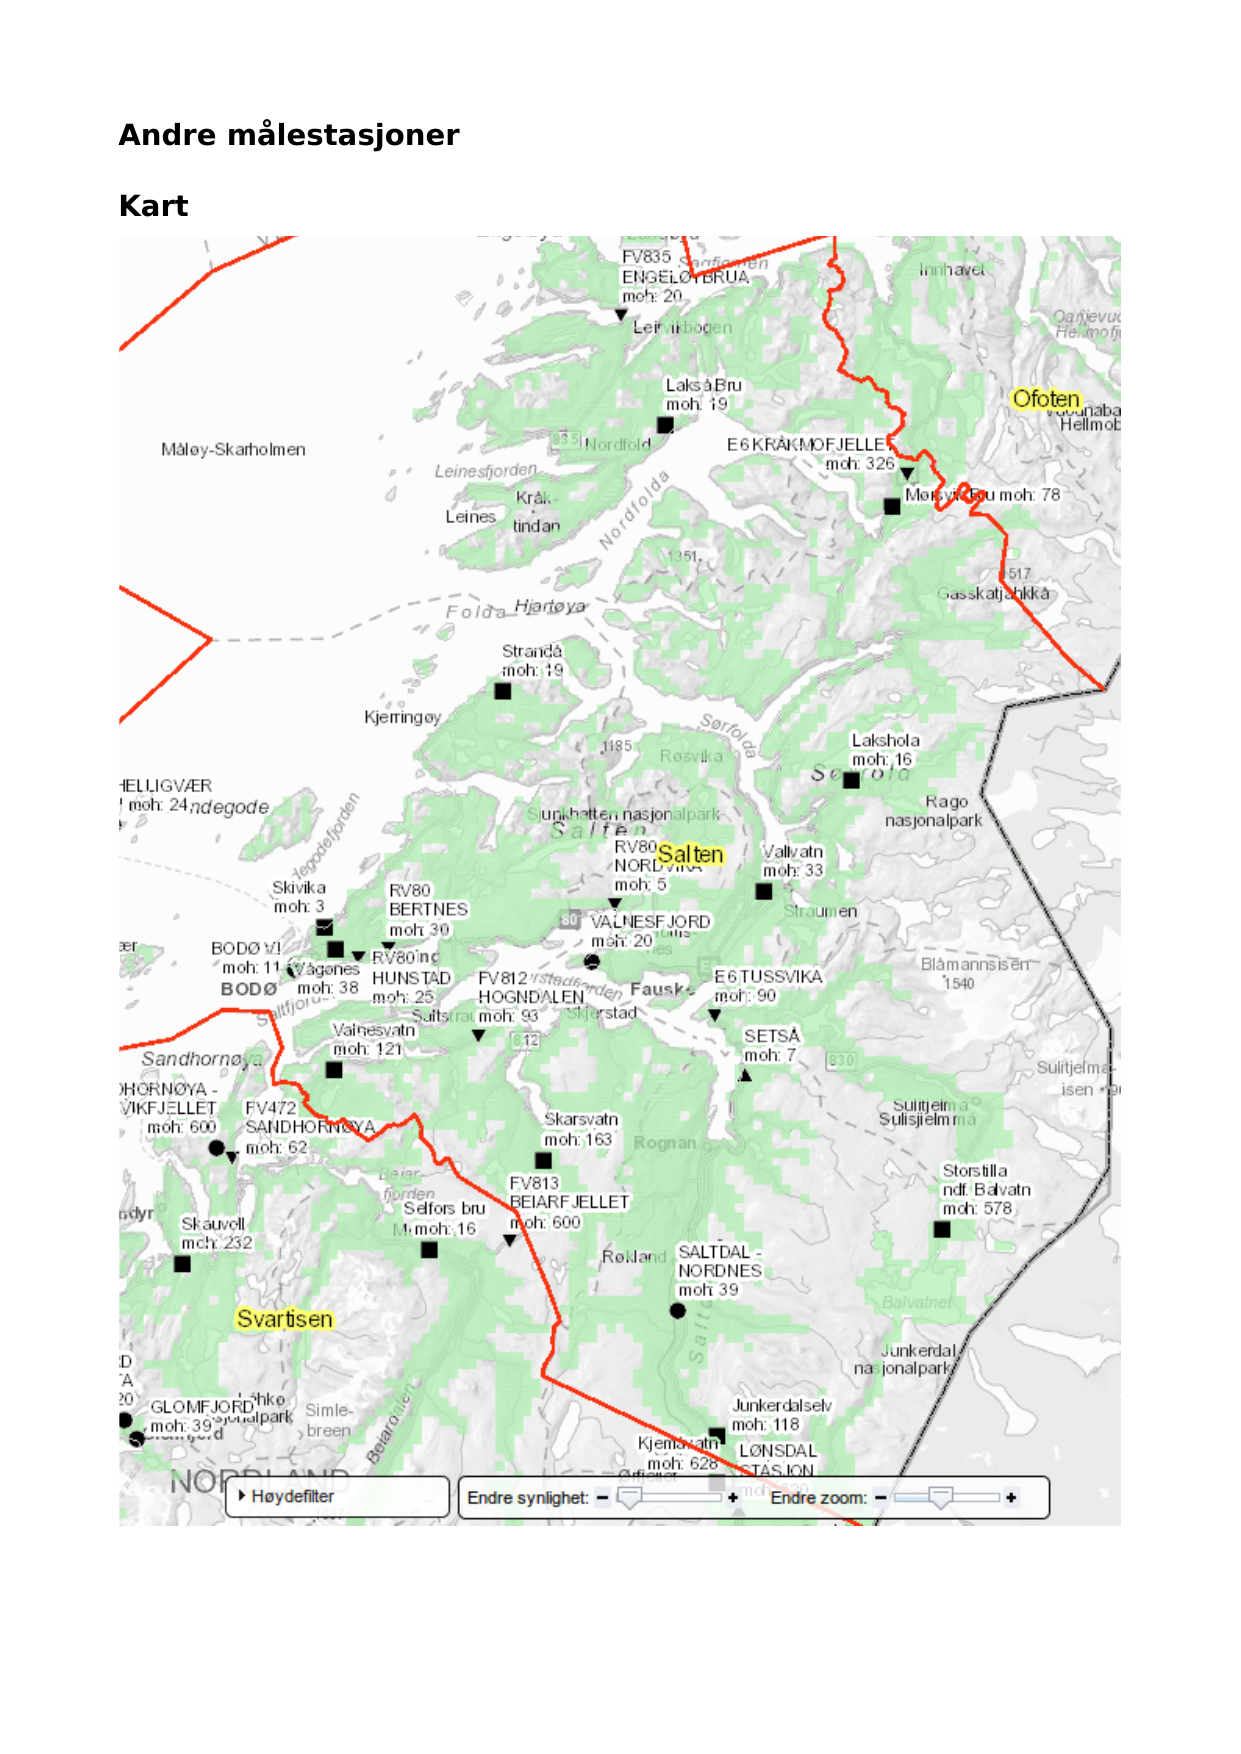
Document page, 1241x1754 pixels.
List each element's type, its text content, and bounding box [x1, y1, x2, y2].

subtitle Kart [118, 189, 1122, 223]
picture [119, 236, 1121, 1526]
subtitle Andre målestasjoner [118, 118, 1122, 152]
